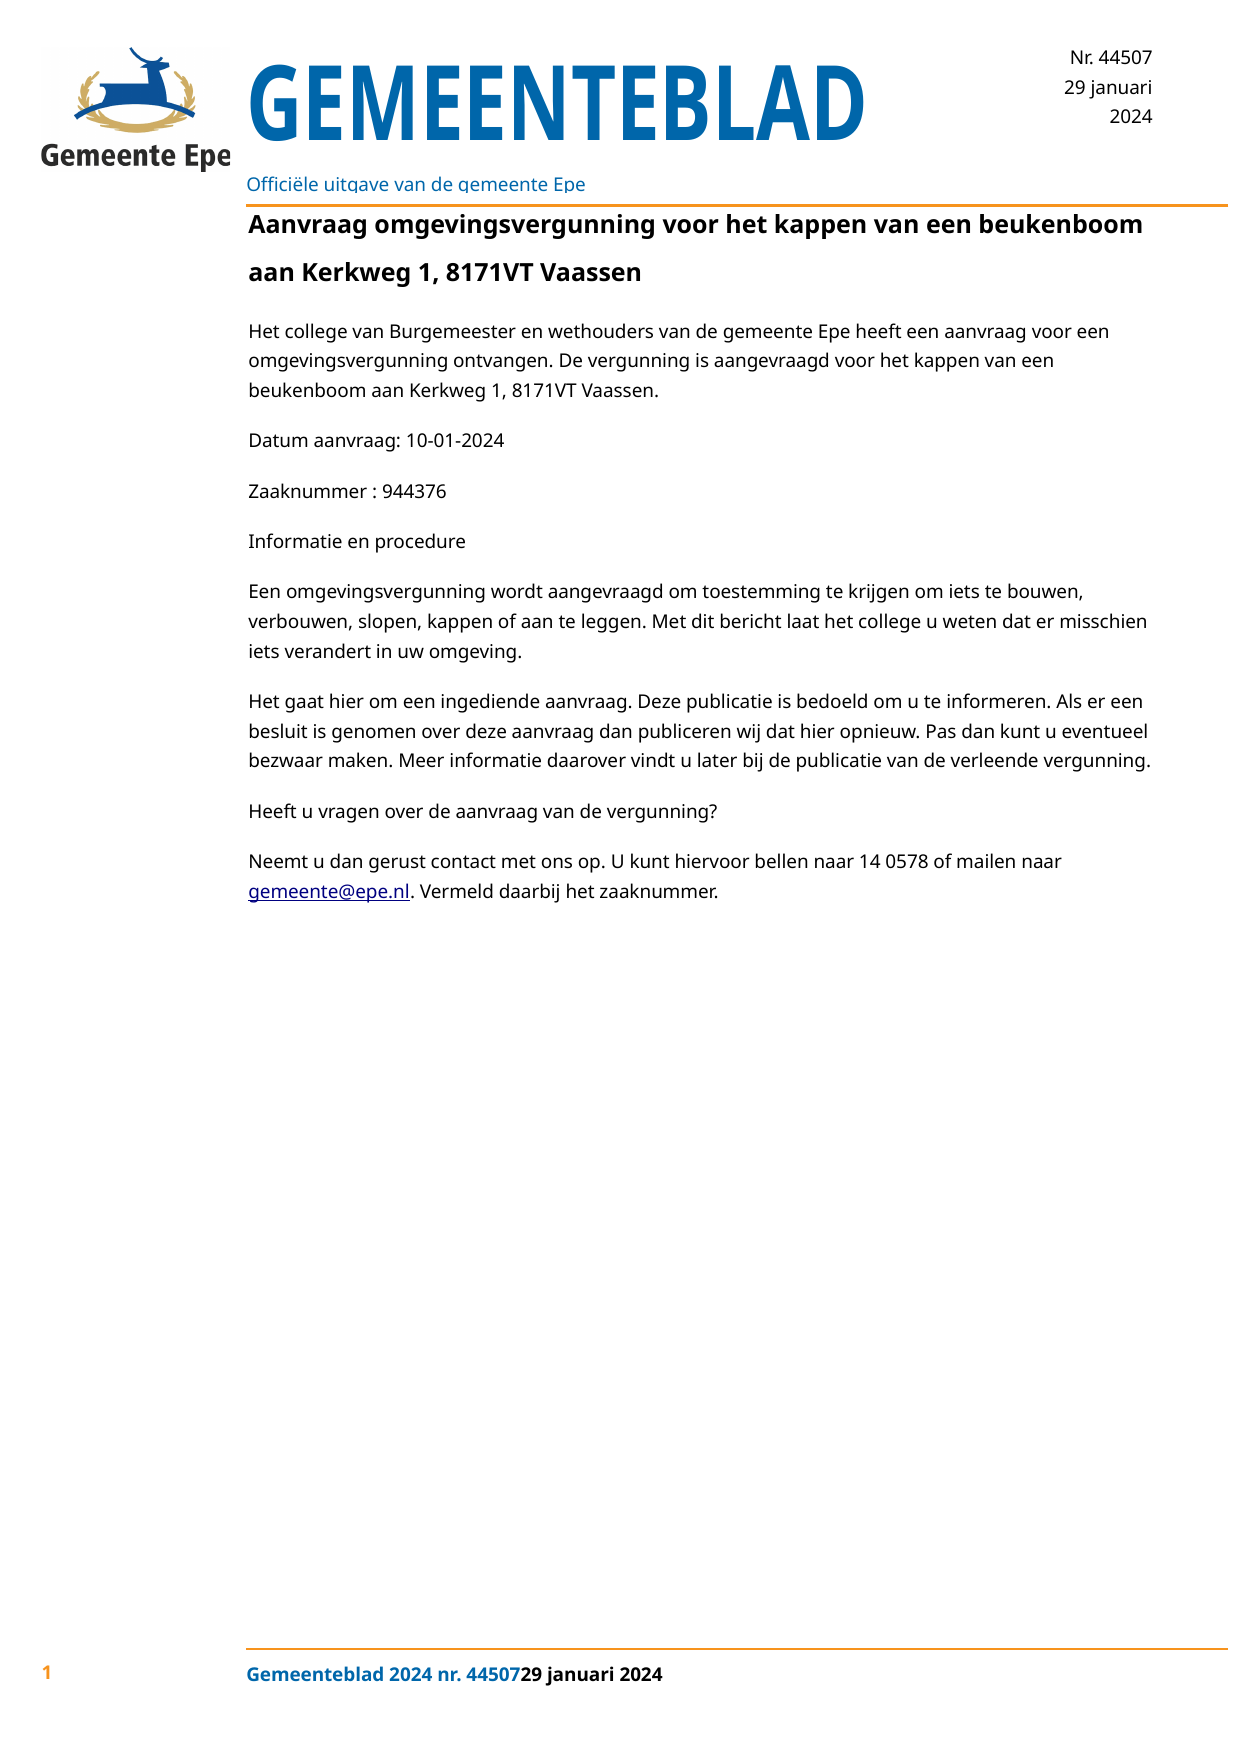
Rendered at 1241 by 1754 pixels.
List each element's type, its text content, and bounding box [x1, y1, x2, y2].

text Heeft u vragen over de aanvraag van de vergunning? [248, 798, 1152, 824]
text Datum aanvraag: 10-01-2024 [248, 427, 1152, 453]
text Het college van Burgemeester en wethouders van de gemeente Epe heeft een aanvraag voor een omgevingsvergunning ontvangen. De vergunning is aangevraagd voor het kappen van een beukenboom aan Kerkweg 1, 8171VT Vaassen. [248, 318, 1152, 403]
picture [41, 47, 231, 172]
text Informatie en procedure [248, 528, 1152, 554]
text Het gaat hier om een ingediende aanvraag. Deze publicatie is bedoeld om u te informeren. Als er een besluit is genomen over deze aanvraag dan publiceren wij dat hier opnieuw. Pas dan kunt u eventueel bezwaar maken. Meer informatie daarover vindt u later bij de publicatie van de verleende vergunning. [248, 688, 1152, 773]
text Neemt u dan gerust contact met ons op. U kunt hiervoor bellen naar 14 0578 of mailen naar gemeente@epe.nl. Vermeld daarbij het zaaknummer. [248, 848, 1152, 904]
text Een omgevingsvergunning wordt aangevraagd om toestemming te krijgen om iets te bouwen, verbouwen, slopen, kappen of aan te leggen. Met dit bericht laat het college u weten dat er misschien iets verandert in uw omgeving. [248, 579, 1152, 664]
text Zaaknummer : 944376 [248, 478, 1152, 504]
text Aanvraag omgevingsvergunning voor het kappen van een beukenboom aan Kerkweg 1, 8171VT Vaassen [248, 207, 1152, 288]
